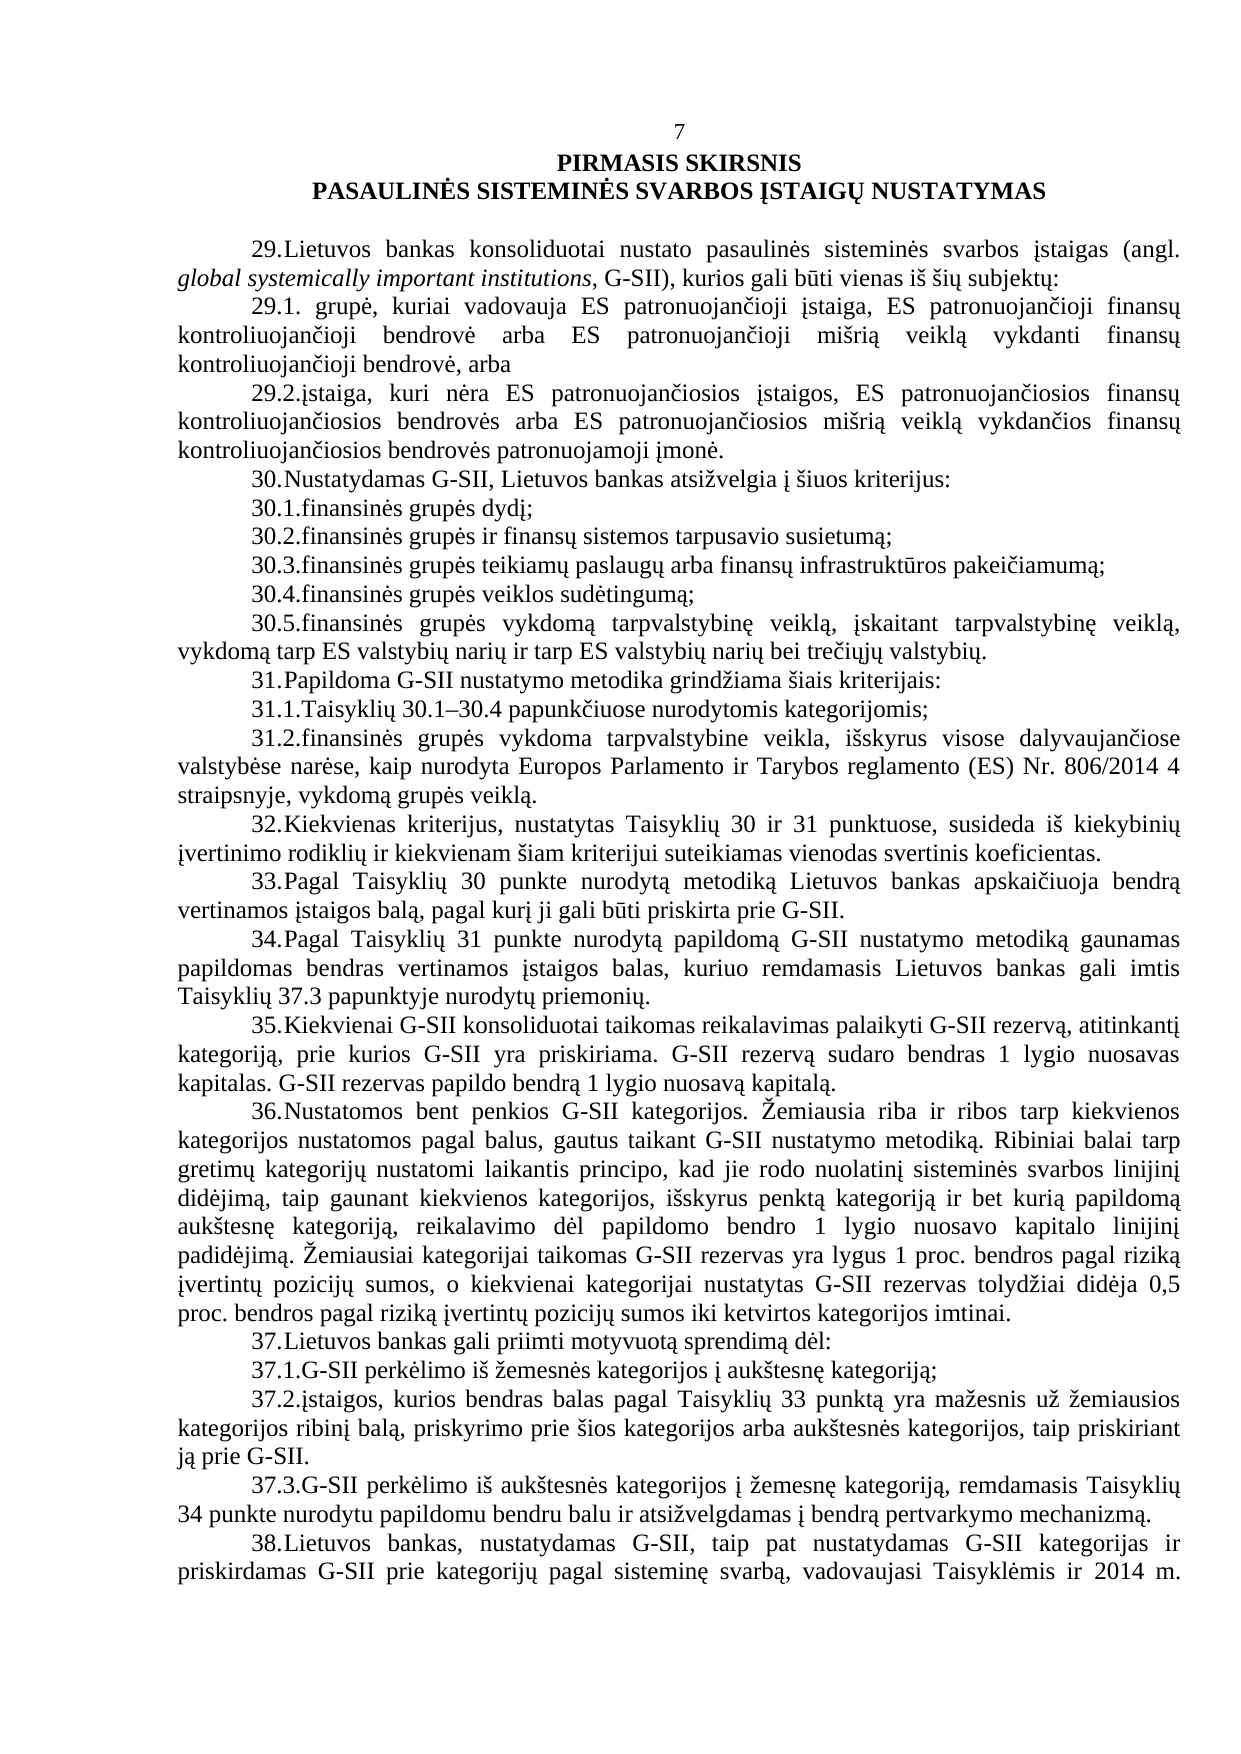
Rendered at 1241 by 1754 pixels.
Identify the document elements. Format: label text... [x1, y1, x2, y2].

text 31. Papildoma G-SII nustatymo metodika grindžiama šiais kriterijais: [177, 665, 1181, 694]
text 36. Nustatomos bent penkios G-SII kategorijos. Žemiausia riba ir ribos tarp kiekvienos kategorijos nustatomos pagal balus, gautus taikant G-SII nustatymo metodiką. Ribiniai balai tarp gretimų kategorijų nustatomi laikantis principo, kad jie rodo nuolatinį sisteminės svarbos linijinį didėjimą, taip gaunant kiekvienos kategorijos, išskyrus penktą kategoriją ir bet kurią papildomą aukštesnę kategoriją, reikalavimo dėl papildomo bendro 1 lygio nuosavo kapitalo linijinį padidėjimą. Žemiausiai kategorijai taikomas G-SII rezervas yra lygus 1 proc. bendros pagal riziką įvertintų pozicijų sumos, o kiekvienai kategorijai nustatytas G-SII rezervas tolydžiai didėja 0,5 proc. bendros pagal riziką įvertintų pozicijų sumos iki ketvirtos kategorijos imtinai. [177, 1096, 1181, 1326]
text 31.2. finansinės grupės vykdoma tarpvalstybine veikla, išskyrus visose dalyvaujančiose valstybėse narėse, kaip nurodyta Europos Parlamento ir Tarybos reglamento (ES) Nr. 806/2014 4 straipsnyje, vykdomą grupės veiklą. [177, 723, 1181, 809]
text PASAULINĖS SISTEMINĖS SVARBOS ĮSTAIGŲ NUSTATYMAS [177, 176, 1181, 205]
text 37.2. įstaigos, kurios bendras balas pagal Taisyklių 33 punktą yra mažesnis už žemiausios kategorijos ribinį balą, priskyrimo prie šios kategorijos arba aukštesnės kategorijos, taip priskiriant ją prie G-SII. [177, 1384, 1181, 1470]
text PIRMASIS SKIRSNIS [177, 148, 1181, 176]
text 34. Pagal Taisyklių 31 punkte nurodytą papildomą G-SII nustatymo metodiką gaunamas papildomas bendras vertinamos įstaigos balas, kuriuo remdamasis Lietuvos bankas gali imtis Taisyklių 37.3 papunktyje nurodytų priemonių. [177, 924, 1181, 1010]
text 30.5. finansinės grupės vykdomą tarpvalstybinę veiklą, įskaitant tarpvalstybinę veiklą, vykdomą tarp ES valstybių narių ir tarp ES valstybių narių bei trečiųjų valstybių. [177, 608, 1181, 665]
text 30.4. finansinės grupės veiklos sudėtingumą; [177, 579, 1181, 608]
text 29. Lietuvos bankas konsoliduotai nustato pasaulinės sisteminės svarbos įstaigas (angl. global systemically important institutions, G-SII), kurios gali būti vienas iš šių subjektų: [177, 234, 1181, 291]
text 29.2. įstaiga, kuri nėra ES patronuojančiosios įstaigos, ES patronuojančiosios finansų kontroliuojančiosios bendrovės arba ES patronuojančiosios mišrią veiklą vykdančios finansų kontroliuojančiosios bendrovės patronuojamoji įmonė. [177, 378, 1181, 464]
text 30.1. finansinės grupės dydį; [177, 493, 1181, 521]
text 29.1. grupė, kuriai vadovauja ES patronuojančioji įstaiga, ES patronuojančioji finansų kontroliuojančioji bendrovė arba ES patronuojančioji mišrią veiklą vykdanti finansų kontroliuojančioji bendrovė, arba [177, 291, 1181, 378]
text 32. Kiekvienas kriterijus, nustatytas Taisyklių 30 ir 31 punktuose, susideda iš kiekybinių įvertinimo rodiklių ir kiekvienam šiam kriterijui suteikiamas vienodas svertinis koeficientas. [177, 809, 1181, 866]
text 31.1. Taisyklių 30.1–30.4 papunkčiuose nurodytomis kategorijomis; [177, 694, 1181, 723]
text 30.3. finansinės grupės teikiamų paslaugų arba finansų infrastruktūros pakeičiamumą; [177, 550, 1181, 579]
text 35. Kiekvienai G-SII konsoliduotai taikomas reikalavimas palaikyti G-SII rezervą, atitinkantį kategoriją, prie kurios G-SII yra priskiriama. G-SII rezervą sudaro bendras 1 lygio nuosavas kapitalas. G-SII rezervas papildo bendrą 1 lygio nuosavą kapitalą. [177, 1010, 1181, 1096]
text 30. Nustatydamas G-SII, Lietuvos bankas atsižvelgia į šiuos kriterijus: [177, 464, 1181, 493]
text 33. Pagal Taisyklių 30 punkte nurodytą metodiką Lietuvos bankas apskaičiuoja bendrą vertinamos įstaigos balą, pagal kurį ji gali būti priskirta prie G-SII. [177, 866, 1181, 924]
text 30.2. finansinės grupės ir finansų sistemos tarpusavio susietumą; [177, 521, 1181, 550]
text 38. Lietuvos bankas, nustatydamas G-SII, taip pat nustatydamas G-SII kategorijas ir priskirdamas G-SII prie kategorijų pagal sisteminę svarbą, vadovaujasi Taisyklėmis ir 2014 m. [177, 1528, 1181, 1585]
text 37. Lietuvos bankas gali priimti motyvuotą sprendimą dėl: [177, 1326, 1181, 1355]
text 37.1. G-SII perkėlimo iš žemesnės kategorijos į aukštesnę kategoriją; [177, 1355, 1181, 1384]
text 37.3. G-SII perkėlimo iš aukštesnės kategorijos į žemesnę kategoriją, remdamasis Taisyklių 34 punkte nurodytu papildomu bendru balu ir atsižvelgdamas į bendrą pertvarkymo mechanizmą. [177, 1470, 1181, 1528]
